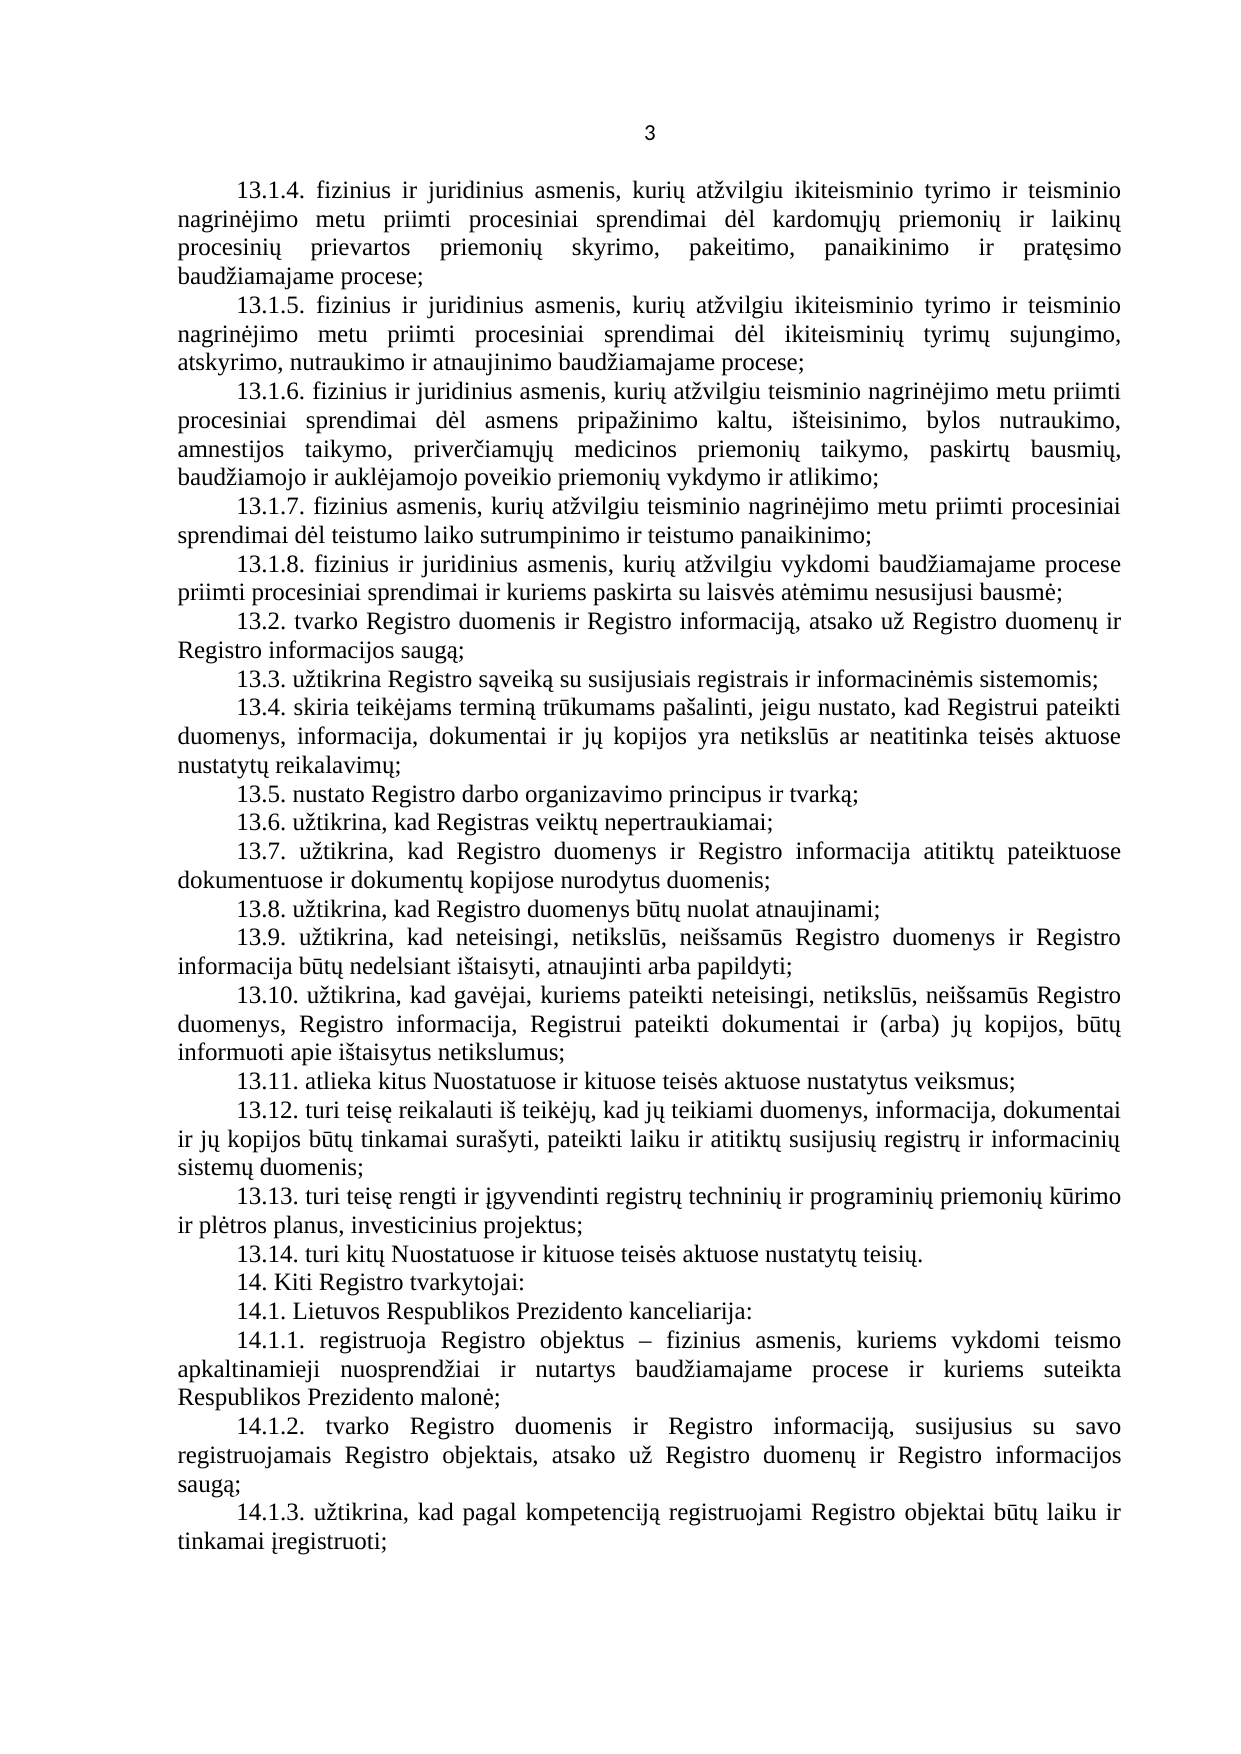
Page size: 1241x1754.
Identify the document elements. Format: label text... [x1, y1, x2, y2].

text 14. Kiti Registro tvarkytojai: [177, 1267, 1122, 1296]
text 13.1.5. fizinius ir juridinius asmenis, kurių atžvilgiu ikiteisminio tyrimo ir teisminio nagrinėjimo metu priimti procesiniai sprendimai dėl ikiteisminių tyrimų sujungimo, atskyrimo, nutraukimo ir atnaujinimo baudžiamajame procese; [177, 290, 1122, 376]
text 13.8. užtikrina, kad Registro duomenys būtų nuolat atnaujinami; [177, 894, 1122, 922]
text 13.2. tvarko Registro duomenis ir Registro informaciją, atsako už Registro duomenų ir Registro informacijos saugą; [177, 606, 1122, 664]
text 14.1. Lietuvos Respublikos Prezidento kanceliarija: [177, 1296, 1122, 1325]
text 13.7. užtikrina, kad Registro duomenys ir Registro informacija atitiktų pateiktuose dokumentuose ir dokumentų kopijose nurodytus duomenis; [177, 836, 1122, 894]
text 13.6. užtikrina, kad Registras veiktų nepertraukiamai; [177, 807, 1122, 836]
text 13.1.8. fizinius ir juridinius asmenis, kurių atžvilgiu vykdomi baudžiamajame procese priimti procesiniai sprendimai ir kuriems paskirta su laisvės atėmimu nesusijusi bausmė; [177, 549, 1122, 606]
text 14.1.3. užtikrina, kad pagal kompetenciją registruojami Registro objektai būtų laiku ir tinkamai įregistruoti; [177, 1497, 1122, 1555]
text 13.9. užtikrina, kad neteisingi, netikslūs, neišsamūs Registro duomenys ir Registro informacija būtų nedelsiant ištaisyti, atnaujinti arba papildyti; [177, 922, 1122, 980]
text 13.13. turi teisę rengti ir įgyvendinti registrų techninių ir programinių priemonių kūrimo ir plėtros planus, investicinius projektus; [177, 1181, 1122, 1239]
text 13.1.7. fizinius asmenis, kurių atžvilgiu teisminio nagrinėjimo metu priimti procesiniai sprendimai dėl teistumo laiko sutrumpinimo ir teistumo panaikinimo; [177, 491, 1122, 549]
text 13.11. atlieka kitus Nuostatuose ir kituose teisės aktuose nustatytus veiksmus; [177, 1066, 1122, 1095]
text 13.3. užtikrina Registro sąveiką su susijusiais registrais ir informacinėmis sistemomis; [177, 664, 1122, 692]
text 13.5. nustato Registro darbo organizavimo principus ir tvarką; [177, 779, 1122, 807]
text 13.10. užtikrina, kad gavėjai, kuriems pateikti neteisingi, netikslūs, neišsamūs Registro duomenys, Registro informacija, Registrui pateikti dokumentai ir (arba) jų kopijos, būtų informuoti apie ištaisytus netikslumus; [177, 980, 1122, 1066]
text 13.14. turi kitų Nuostatuose ir kituose teisės aktuose nustatytų teisių. [177, 1239, 1122, 1267]
text 13.12. turi teisę reikalauti iš teikėjų, kad jų teikiami duomenys, informacija, dokumentai ir jų kopijos būtų tinkamai surašyti, pateikti laiku ir atitiktų susijusių registrų ir informacinių sistemų duomenis; [177, 1095, 1122, 1181]
text 14.1.1. registruoja Registro objektus – fizinius asmenis, kuriems vykdomi teismo apkaltinamieji nuosprendžiai ir nutartys baudžiamajame procese ir kuriems suteikta Respublikos Prezidento malonė; [177, 1325, 1122, 1411]
text 13.4. skiria teikėjams terminą trūkumams pašalinti, jeigu nustato, kad Registrui pateikti duomenys, informacija, dokumentai ir jų kopijos yra netikslūs ar neatitinka teisės aktuose nustatytų reikalavimų; [177, 692, 1122, 779]
text 14.1.2. tvarko Registro duomenis ir Registro informaciją, susijusius su savo registruojamais Registro objektais, atsako už Registro duomenų ir Registro informacijos saugą; [177, 1411, 1122, 1497]
text 13.1.6. fizinius ir juridinius asmenis, kurių atžvilgiu teisminio nagrinėjimo metu priimti procesiniai sprendimai dėl asmens pripažinimo kaltu, išteisinimo, bylos nutraukimo, amnestijos taikymo, priverčiamųjų medicinos priemonių taikymo, paskirtų bausmių, baudžiamojo ir auklėjamojo poveikio priemonių vykdymo ir atlikimo; [177, 376, 1122, 491]
text 13.1.4. fizinius ir juridinius asmenis, kurių atžvilgiu ikiteisminio tyrimo ir teisminio nagrinėjimo metu priimti procesiniai sprendimai dėl kardomųjų priemonių ir laikinų procesinių prievartos priemonių skyrimo, pakeitimo, panaikinimo ir pratęsimo baudžiamajame procese; [177, 175, 1122, 290]
